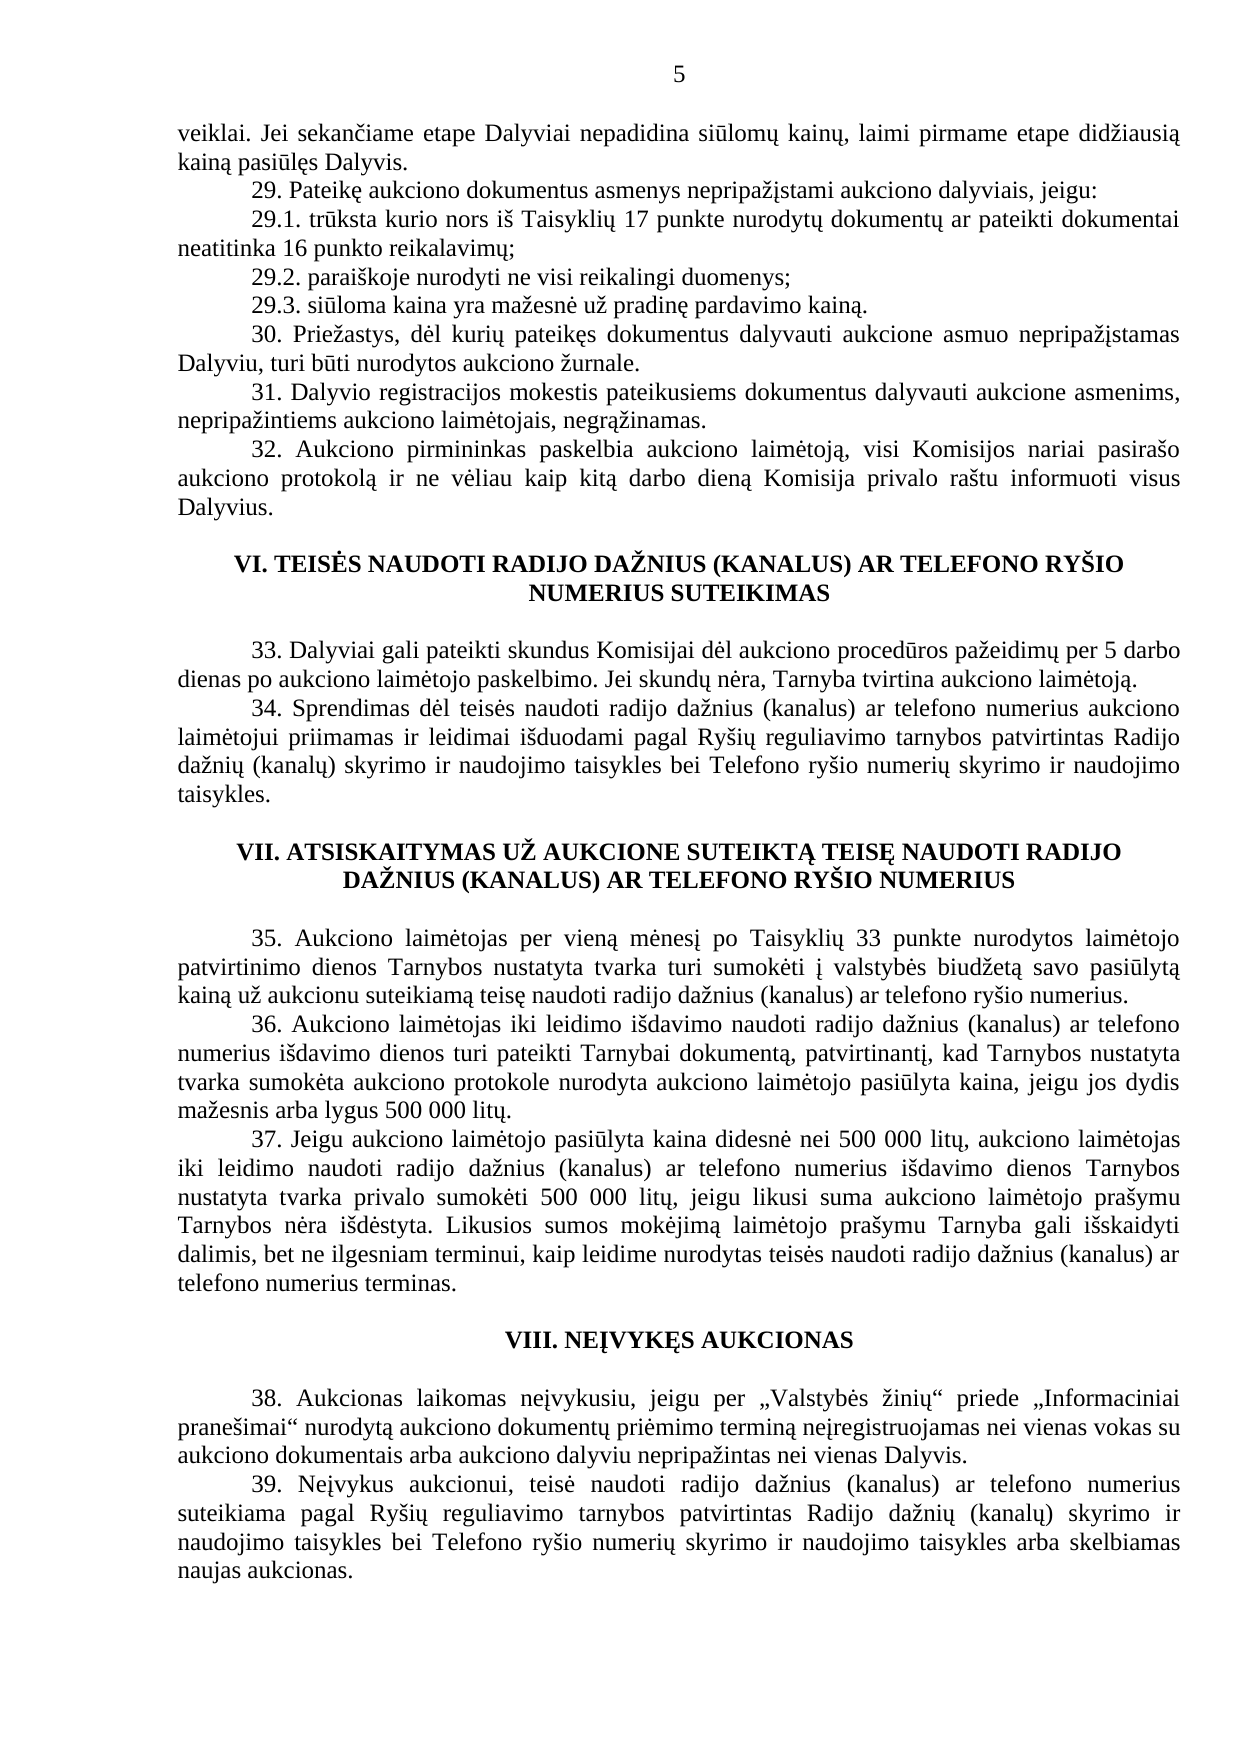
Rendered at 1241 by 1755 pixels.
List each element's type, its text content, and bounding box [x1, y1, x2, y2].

text 34. Sprendimas dėl teisės naudoti radijo dažnius (kanalus) ar telefono numerius aukciono laimėtojui priimamas ir leidimai išduodami pagal Ryšių reguliavimo tarnybos patvirtintas Radijo dažnių (kanalų) skyrimo ir naudojimo taisykles bei Telefono ryšio numerių skyrimo ir naudojimo taisykles. [177, 693, 1181, 808]
text 32. Aukciono pirmininkas paskelbia aukciono laimėtoją, visi Komisijos nariai pasirašo aukciono protokolą ir ne vėliau kaip kitą darbo dieną Komisija privalo raštu informuoti visus Dalyvius. [177, 434, 1181, 521]
text VIII. NEĮVYKĘS AUKCIONAS [177, 1326, 1181, 1354]
text 29.2. paraiškoje nurodyti ne visi reikalingi duomenys; [177, 262, 1181, 291]
text veiklai. Jei sekančiame etape Dalyviai nepadidina siūlomų kainų, laimi pirmame etape didžiausią kainą pasiūlęs Dalyvis. [177, 118, 1181, 176]
text 31. Dalyvio registracijos mokestis pateikusiems dokumentus dalyvauti aukcione asmenims, nepripažintiems aukciono laimėtojais, negrąžinamas. [177, 377, 1181, 434]
text 29. Pateikę aukciono dokumentus asmenys nepripažįstami aukciono dalyviais, jeigu: [177, 176, 1181, 204]
text 30. Priežastys, dėl kurių pateikęs dokumentus dalyvauti aukcione asmuo nepripažįstamas Dalyviu, turi būti nurodytos aukciono žurnale. [177, 319, 1181, 377]
text 33. Dalyviai gali pateikti skundus Komisijai dėl aukciono procedūros pažeidimų per 5 darbo dienas po aukciono laimėtojo paskelbimo. Jei skundų nėra, Tarnyba tvirtina aukciono laimėtoją. [177, 636, 1181, 693]
text 37. Jeigu aukciono laimėtojo pasiūlyta kaina didesnė nei 500 000 litų, aukciono laimėtojas iki leidimo naudoti radijo dažnius (kanalus) ar telefono numerius išdavimo dienos Tarnybos nustatyta tvarka privalo sumokėti 500 000 litų, jeigu likusi suma aukciono laimėtojo prašymu Tarnybos nėra išdėstyta. Likusios sumos mokėjimą laimėtojo prašymu Tarnyba gali išskaidyti dalimis, bet ne ilgesniam terminui, kaip leidime nurodytas teisės naudoti radijo dažnius (kanalus) ar telefono numerius terminas. [177, 1124, 1181, 1297]
text 39. Neįvykus aukcionui, teisė naudoti radijo dažnius (kanalus) ar telefono numerius suteikiama pagal Ryšių reguliavimo tarnybos patvirtintas Radijo dažnių (kanalų) skyrimo ir naudojimo taisykles bei Telefono ryšio numerių skyrimo ir naudojimo taisykles arba skelbiamas naujas aukcionas. [177, 1469, 1181, 1584]
text 29.3. siūloma kaina yra mažesnė už pradinę pardavimo kainą. [177, 291, 1181, 319]
text 29.1. trūksta kurio nors iš Taisyklių 17 punkte nurodytų dokumentų ar pateikti dokumentai neatitinka 16 punkto reikalavimų; [177, 204, 1181, 262]
text 38. Aukcionas laikomas neįvykusiu, jeigu per „Valstybės žinių“ priede „Informaciniai pranešimai“ nurodytą aukciono dokumentų priėmimo terminą neįregistruojamas nei vienas vokas su aukciono dokumentais arba aukciono dalyviu nepripažintas nei vienas Dalyvis. [177, 1383, 1181, 1469]
text 36. Aukciono laimėtojas iki leidimo išdavimo naudoti radijo dažnius (kanalus) ar telefono numerius išdavimo dienos turi pateikti Tarnybai dokumentą, patvirtinantį, kad Tarnybos nustatyta tvarka sumokėta aukciono protokole nurodyta aukciono laimėtojo pasiūlyta kaina, jeigu jos dydis mažesnis arba lygus 500 000 litų. [177, 1009, 1181, 1124]
text VI. TEISĖS NAUDOTI RADIJO DAŽNIUS (KANALUS) AR TELEFONO RYŠIO NUMERIUS SUTEIKIMAS [177, 549, 1181, 607]
text 35. Aukciono laimėtojas per vieną mėnesį po Taisyklių 33 punkte nurodytos laimėtojo patvirtinimo dienos Tarnybos nustatyta tvarka turi sumokėti į valstybės biudžetą savo pasiūlytą kainą už aukcionu suteikiamą teisę naudoti radijo dažnius (kanalus) ar telefono ryšio numerius. [177, 923, 1181, 1009]
text VII. ATSISKAITYMAS UŽ AUKCIONE SUTEIKTĄ TEISĘ NAUDOTI RADIJO DAŽNIUS (KANALUS) AR TELEFONO RYŠIO NUMERIUS [177, 837, 1181, 894]
